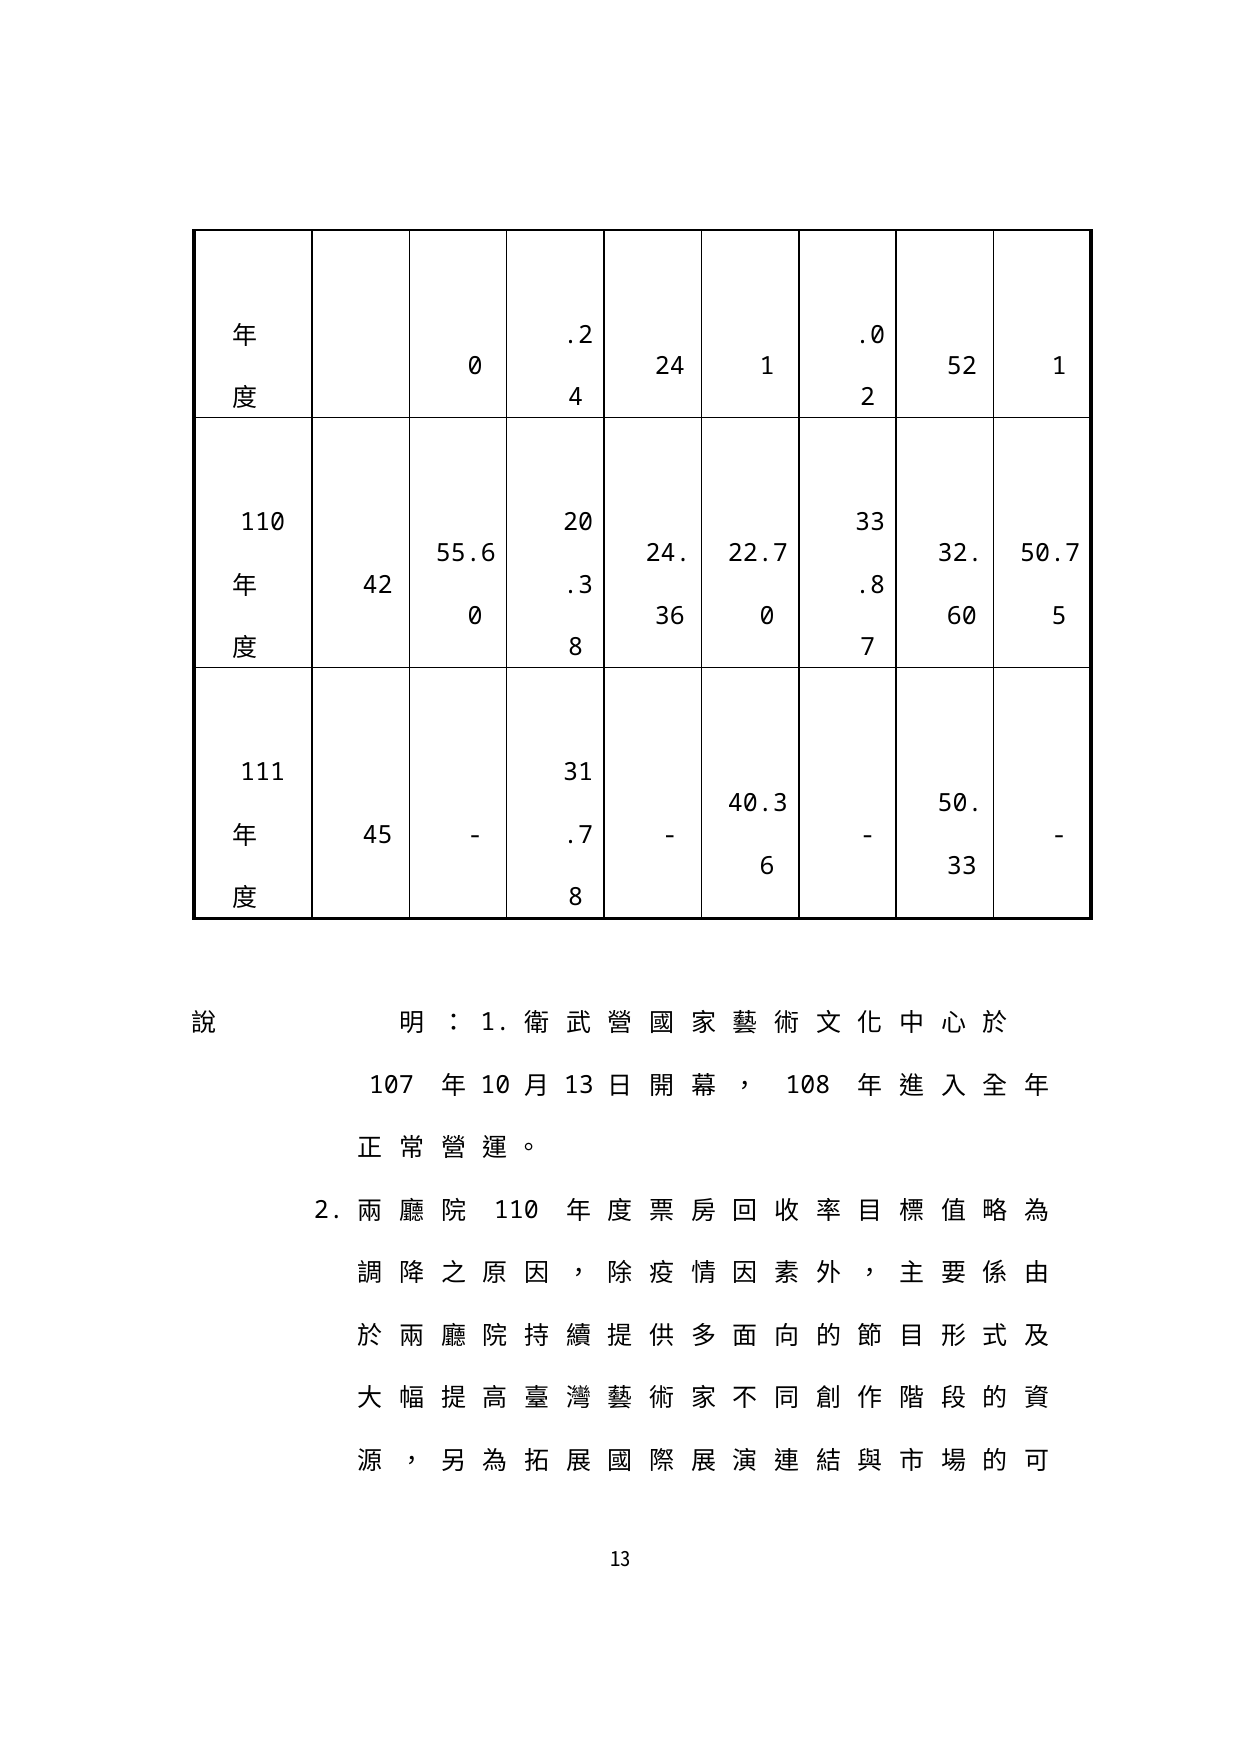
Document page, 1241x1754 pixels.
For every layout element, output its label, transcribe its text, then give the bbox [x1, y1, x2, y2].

table_cell 32.60 [897, 418, 993, 667]
table_cell 110年度 [196, 418, 311, 667]
table_cell 50.75 [994, 418, 1089, 667]
table_cell 52 [897, 231, 993, 417]
table_cell 0 [410, 231, 506, 417]
table_cell 24 [605, 231, 701, 417]
text 說 明：1.衛武營國家藝術文化中心於107年10月13日開幕，108年進入全年正常營運。 [183, 979, 1058, 1167]
table_cell 1 [994, 231, 1089, 417]
table_cell 22.70 [702, 418, 798, 667]
table_cell - [800, 668, 895, 917]
table_cell 1 [702, 231, 798, 417]
table_cell 24.36 [605, 418, 701, 667]
table_cell .02 [800, 231, 895, 417]
table_cell - [994, 668, 1089, 917]
table_cell 20.38 [507, 418, 603, 667]
table_cell - [605, 668, 701, 917]
table_cell - [410, 668, 506, 917]
table_cell .24 [507, 231, 603, 417]
table_cell 40.36 [702, 668, 798, 917]
table_cell 111年度 [196, 668, 311, 917]
table_cell [313, 231, 409, 417]
text 2.兩廳院110年度票房回收率目標值略為調降之原因，除疫情因素外，主要係由於兩廳院持續提供多面向的節目形式及大幅提高臺灣藝術家不同創作階段的資源，另為拓展國際展演連結與市場的可 [301, 1167, 1058, 1479]
table_cell 42 [313, 418, 409, 667]
table_cell 33.87 [800, 418, 895, 667]
table_cell 年度 [196, 231, 311, 417]
table_cell 31.78 [507, 668, 603, 917]
table_cell 55.60 [410, 418, 506, 667]
table_cell 45 [313, 668, 409, 917]
table_cell 50.33 [897, 668, 993, 917]
